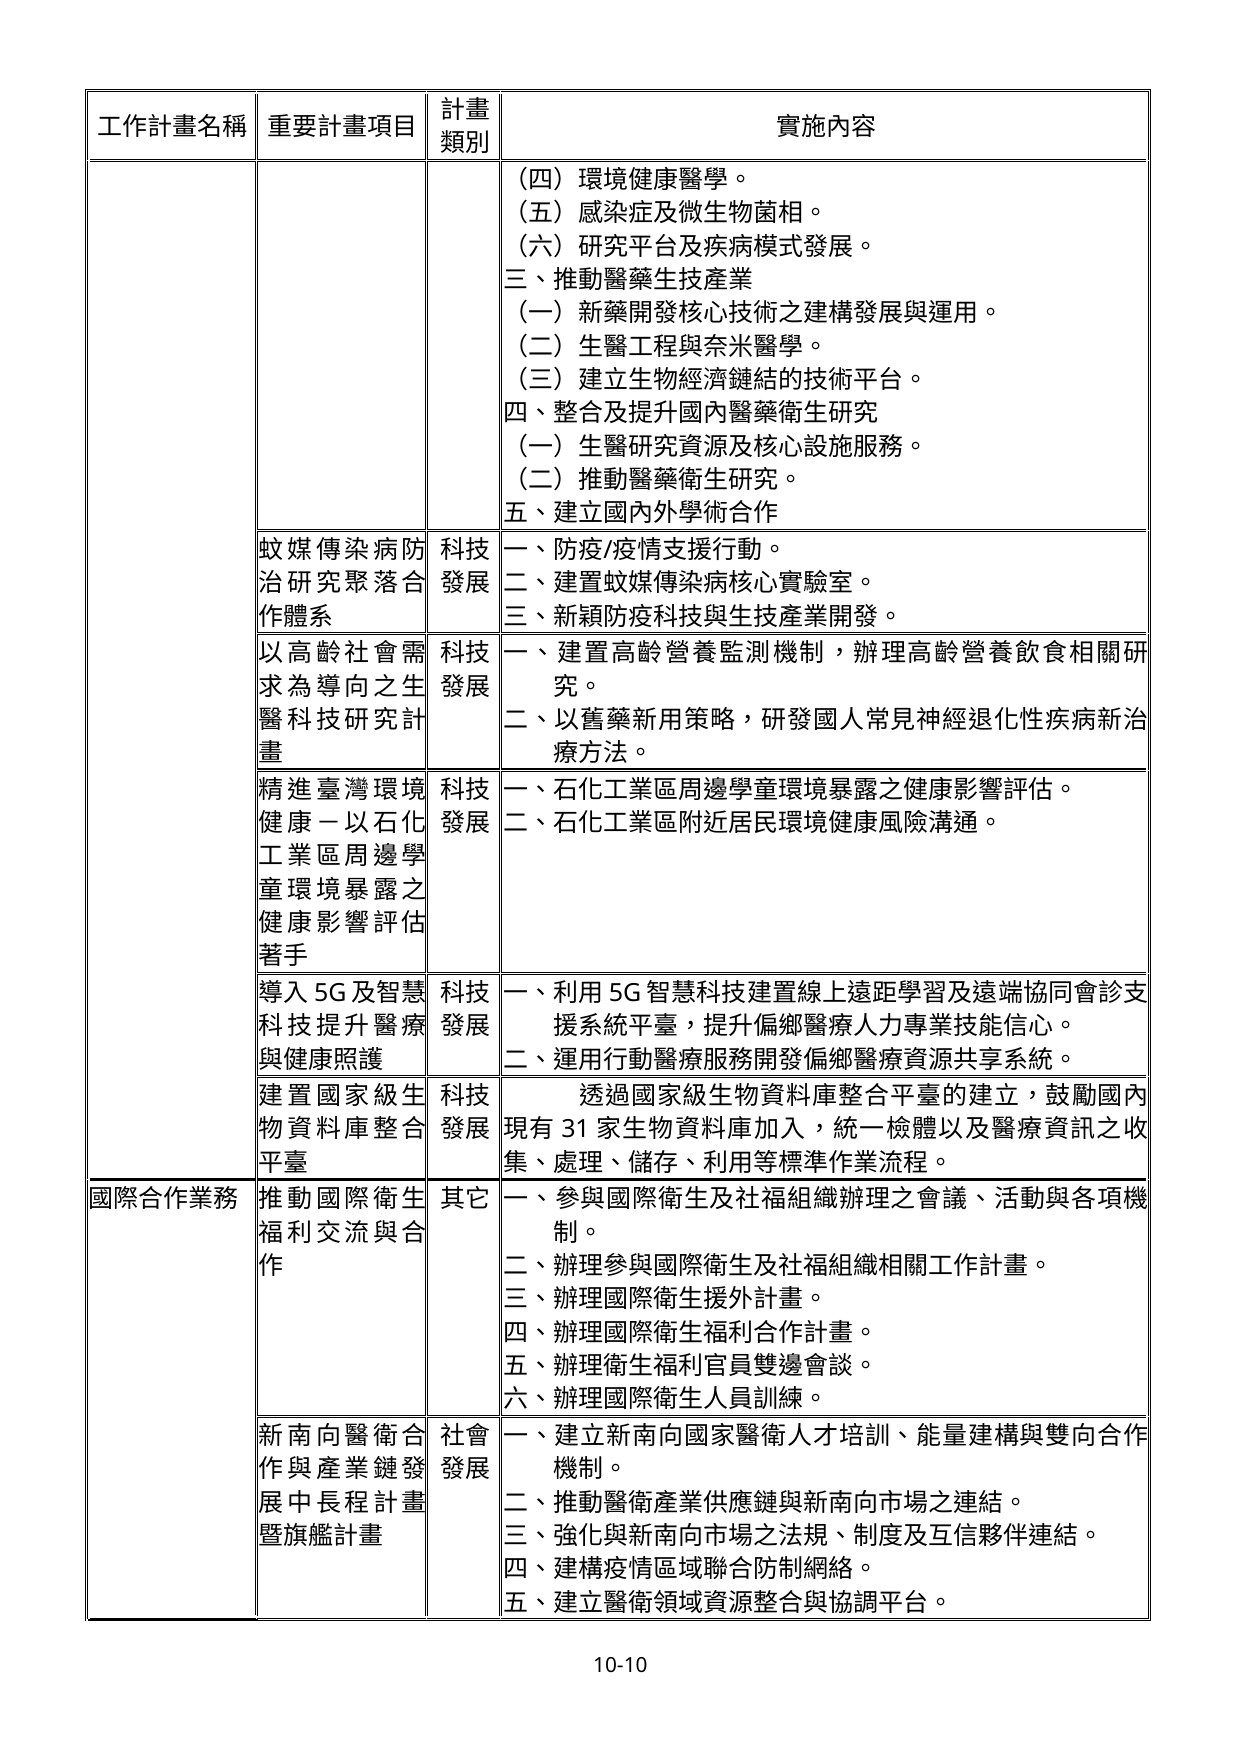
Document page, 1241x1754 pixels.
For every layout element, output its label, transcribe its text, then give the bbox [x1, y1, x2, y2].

table_cell [258, 162, 425, 528]
table_cell 國際合作業務 [86, 1178, 256, 1618]
table_cell 建置國家級生物資料庫整合平臺 [258, 1078, 425, 1178]
table_cell 科技發展 [428, 532, 499, 632]
table_cell 新南向醫衛合作與產業鏈發展中長程計畫暨旗艦計畫 [256, 1418, 427, 1618]
table_header 工作計畫名稱 [88, 92, 256, 158]
table_cell [88, 159, 255, 1178]
table_cell 透過國家級生物資料庫整合平臺的建立，鼓勵國內現有31家生物資料庫加入，統一檢體以及醫療資訊之收集、處理、儲存、利用等標準作業流程。 [501, 1075, 1149, 1178]
table_cell 一、防疫/疫情支援行動。 二、建置蚊媒傳染病核心實驗室。 三、新穎防疫科技與生技產業開發。 [502, 529, 1148, 632]
table_header 實施內容 [501, 92, 1148, 158]
table_cell 科技發展 [428, 635, 499, 768]
table_cell 科技發展 [428, 772, 499, 971]
table_cell 蚊媒傳染病防治研究聚落合作體系 [258, 532, 425, 632]
table_cell 一、參與國際衛生及社福組織辦理之會議、活動與各項機制。 二、辦理參與國際衛生及社福組織相關工作計畫。 三、辦理國際衛生援外計畫。 四、辦理國際衛生福利合作計畫。 五、辦理衛生福利官員雙邊會談。 六、辦理國際衛生人員訓練。 [502, 1178, 1149, 1414]
table_cell 科技發展 [428, 1078, 499, 1178]
table_cell 一、建立新南向國家醫衛人才培訓、能量建構與雙向合作機制。 二、推動醫衛產業供應鏈與新南向市場之連結。 三、強化與新南向市場之法規、制度及互信夥伴連結。 四、建構疫情區域聯合防制網絡。 五、建立醫衛領域資源整合與協調平台。 [501, 1415, 1148, 1618]
table_header 重要計畫項目 [256, 92, 427, 158]
table_cell [428, 162, 499, 528]
table_cell 一、利用5G智慧科技建置線上遠距學習及遠端協同會診支援系統平臺，提升偏鄉醫療人力專業技能信心。 二、運用行動醫療服務開發偏鄉醫療資源共享系統。 [502, 971, 1148, 1075]
table_cell 一、石化工業區周邊學童環境暴露之健康影響評估。 二、石化工業區附近居民環境健康風險溝通。 [502, 768, 1148, 971]
table_cell 導入5G及智慧科技提升醫療與健康照護 [258, 975, 425, 1075]
table_cell 社會發展 [427, 1418, 501, 1618]
table_cell （四）環境健康醫學。 （五）感染症及微生物菌相。 （六）研究平台及疾病模式發展。 三、推動醫藥生技產業 （一）新藥開發核心技術之建構發展與運用。 （二）生醫工程與奈米醫學。 （三）建立生物經濟鏈結的技術平台。 四、整合及提升國內醫藥衛生研究 （一）生醫研究資源及核心設施服務。 （二）推動醫藥衛生研究。 五、建立國內外學術合作 [502, 159, 1148, 528]
table_cell 推動國際衛生福利交流與合作 [258, 1181, 425, 1414]
table_cell 精進臺灣環境健康－以石化工業區周邊學童環境暴露之健康影響評估著手 [258, 772, 425, 971]
table_cell 科技發展 [428, 975, 499, 1075]
table_header 計畫類別 [427, 92, 501, 158]
table_cell 一、建置高齡營養監測機制，辦理高齡營養飲食相關研究。 二、以舊藥新用策略，研發國人常見神經退化性疾病新治療方法。 [501, 632, 1149, 768]
table_cell 其它 [428, 1181, 499, 1414]
table_cell 以高齡社會需求為導向之生醫科技研究計畫 [258, 635, 425, 768]
